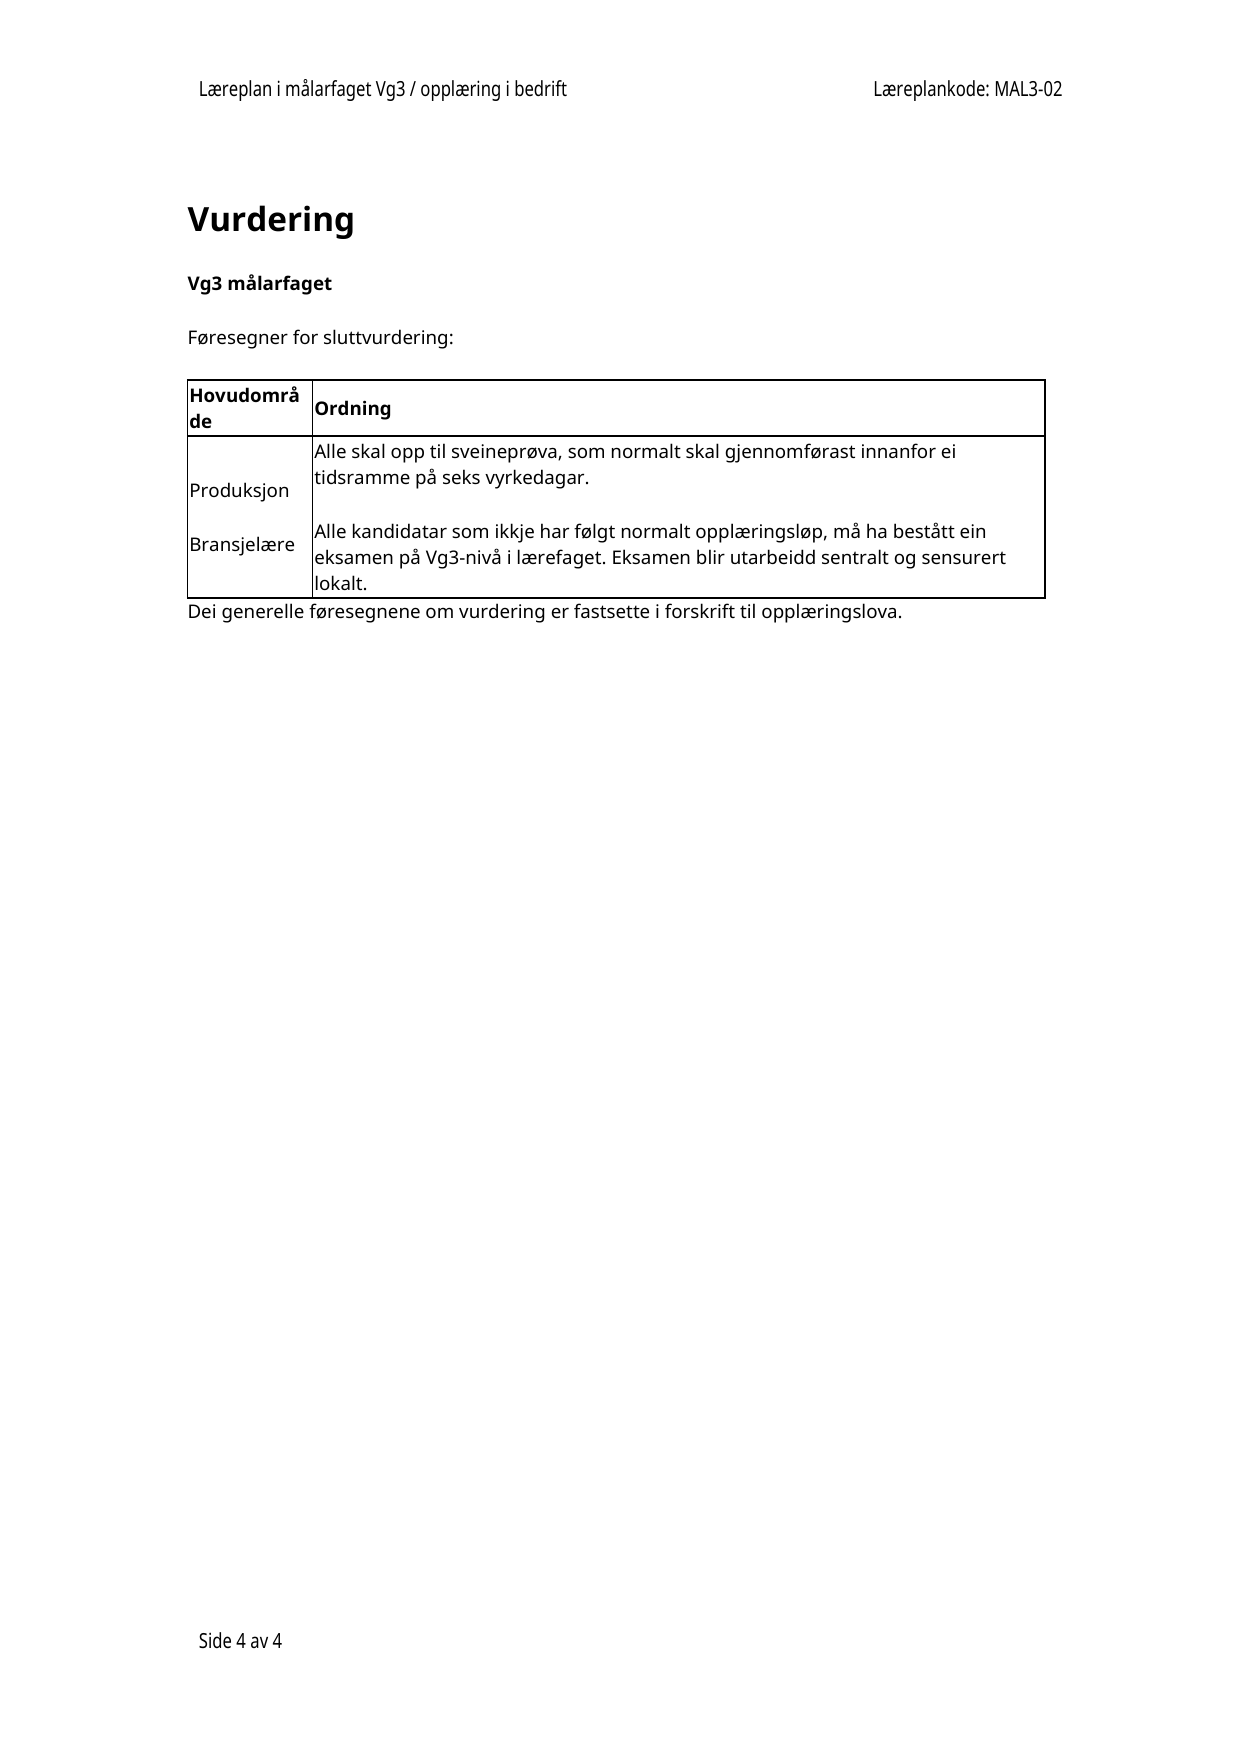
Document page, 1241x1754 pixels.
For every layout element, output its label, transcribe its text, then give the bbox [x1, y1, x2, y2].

table_header Ordning [313, 381, 1044, 435]
subtitle Vurdering [364, 150, 1053, 241]
text Dei generelle føresegnene om vurdering er fastsette i forskrift til opplæringslova. [903, 599, 1053, 624]
table_cell Produksjon Bransjelære [188, 437, 312, 597]
text Føresegner for sluttvurdering: [459, 325, 1053, 350]
text Vg3 målarfaget [337, 270, 1053, 296]
